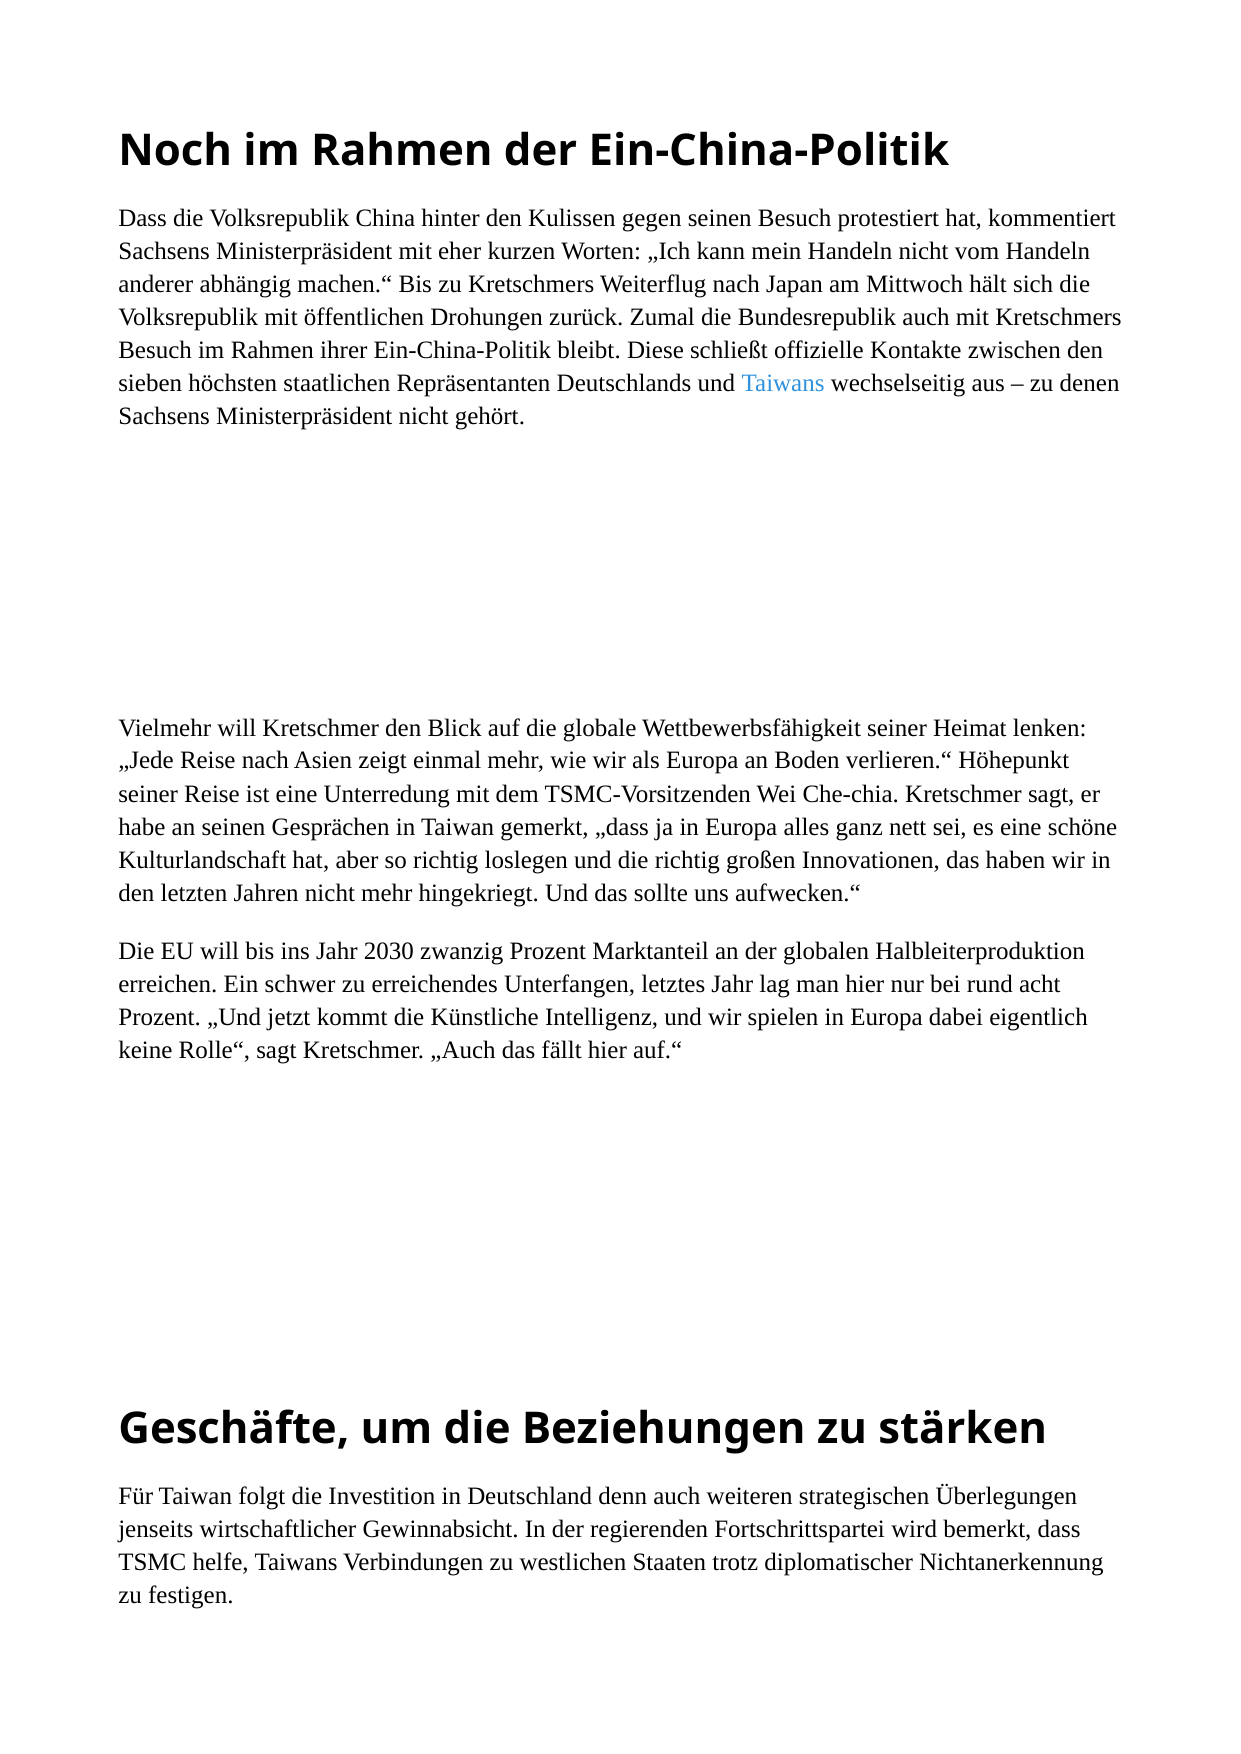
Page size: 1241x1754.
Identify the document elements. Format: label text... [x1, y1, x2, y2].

text Vielmehr will Kretschmer den Blick auf die globale Wettbewerbsfähigkeit seiner Heimat lenken: „Jede Reise nach Asien zeigt einmal mehr, wie wir als Europa an Boden verlieren.“ Höhepunkt seiner Reise ist eine Unterredung mit dem TSMC-Vorsitzenden Wei Che-chia. Kretschmer sagt, er habe an seinen Gesprächen in Taiwan gemerkt, „dass ja in Europa alles ganz nett sei, es eine schöne Kulturlandschaft hat, aber so richtig loslegen und die richtig großen Innovationen, das haben wir in den letzten Jahren nicht mehr hingekriegt. Und das sollte uns aufwecken.“ [118, 713, 1122, 906]
text Dass die Volksrepublik China hinter den Kulissen gegen seinen Besuch protestiert hat, kommentiert Sachsens Ministerpräsident mit eher kurzen Worten: „Ich kann mein Handeln nicht vom Handeln anderer abhängig machen.“ Bis zu Kretschmers Weiterflug nach Japan am Mittwoch hält sich die Volksrepublik mit öffentlichen Drohungen zurück. Zumal die Bundesrepublik auch mit Kretschmers Besuch im Rahmen ihrer Ein-China-Politik bleibt. Diese schließt offizielle Kontakte zwischen den sieben höchsten staatlichen Repräsentanten Deutschlands und Taiwans wechselseitig aus – zu denen Sachsens Ministerpräsident nicht gehört. [118, 203, 1122, 429]
text Für Taiwan folgt die Investition in Deutschland denn auch weiteren strategischen Überlegungen jenseits wirtschaftlicher Gewinnabsicht. In der regierenden Fortschrittspartei wird bemerkt, dass TSMC helfe, Taiwans Verbindungen zu westlichen Staaten trotz diplomatischer Nichtanerkennung zu festigen. [118, 1481, 1122, 1609]
subtitle Geschäfte, um die Beziehungen zu stärken [118, 1397, 1122, 1456]
subtitle Noch im Rahmen der Ein-China-Politik [118, 118, 1122, 178]
text Die EU will bis ins Jahr 2030 zwanzig Prozent Marktanteil an der globalen Halbleiterproduktion erreichen. Ein schwer zu erreichendes Unterfangen, letztes Jahr lag man hier nur bei rund acht Prozent. „Und jetzt kommt die Künstliche Intelligenz, und wir spielen in Europa dabei eigentlich keine Rolle“, sagt Kretschmer. „Auch das fällt hier auf.“ [118, 936, 1122, 1063]
